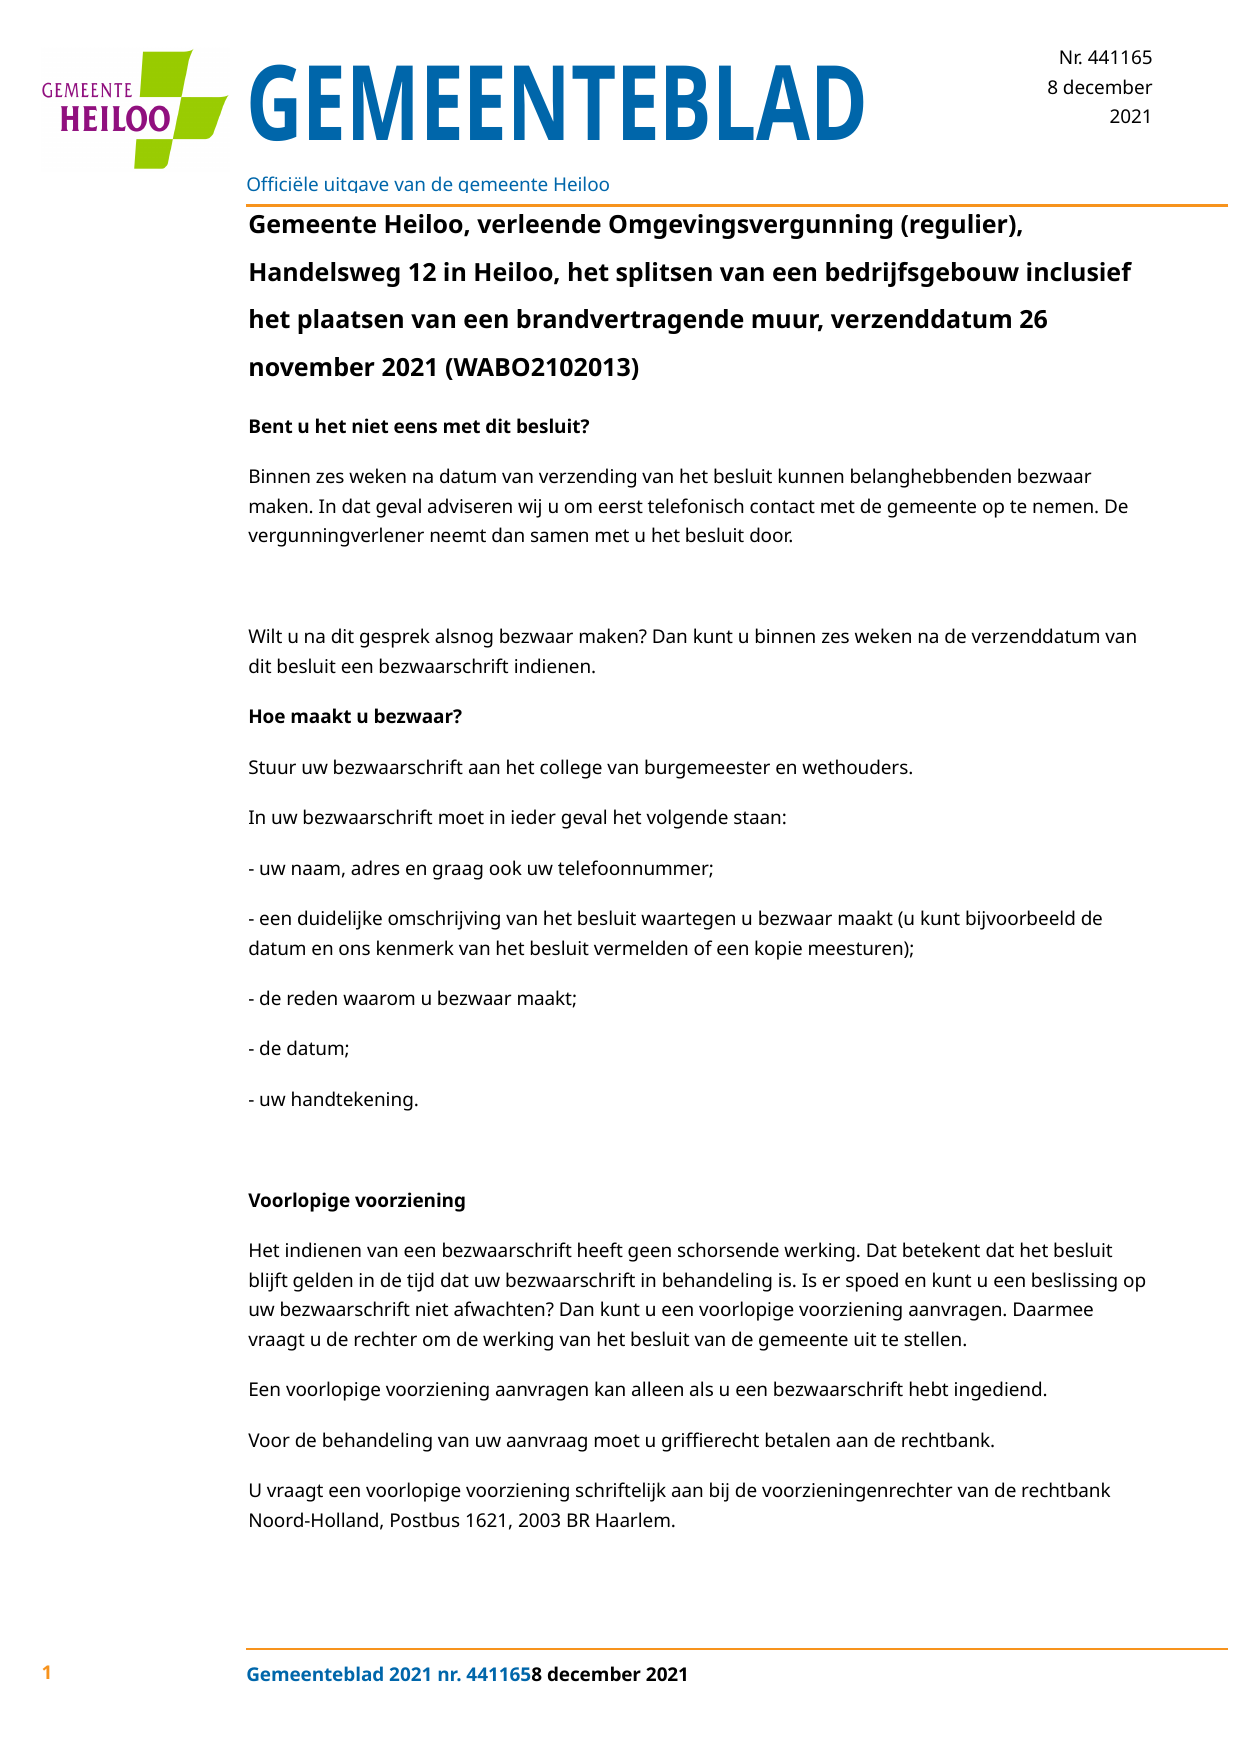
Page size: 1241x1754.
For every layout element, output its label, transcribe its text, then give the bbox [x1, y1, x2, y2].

text Stuur uw bezwaarschrift aan het college van burgemeester en wethouders. [248, 754, 1152, 780]
text Een voorlopige voorziening aanvragen kan alleen als u een bezwaarschrift hebt ingediend. [248, 1376, 1152, 1402]
text In uw bezwaarschrift moet in ieder geval het volgende staan: [248, 804, 1152, 830]
text Binnen zes weken na datum van verzending van het besluit kunnen belanghebbenden bezwaar maken. In dat geval adviseren wij u om eerst telefonisch contact met de gemeente op te nemen. De vergunningverlener neemt dan samen met u het besluit door. [248, 463, 1152, 548]
text Voorlopige voorziening [248, 1187, 1152, 1213]
text Gemeente Heiloo, verleende Omgevingsvergunning (regulier), Handelsweg 12 in Heiloo, het splitsen van een bedrijfsgebouw inclusief het plaatsen van een brandvertragende muur, verzenddatum 26 november 2021 (WABO2102013) [248, 207, 1152, 384]
text - de datum; [248, 1036, 1152, 1061]
text Bent u het niet eens met dit besluit? [248, 413, 1152, 439]
text - uw handtekening. [248, 1086, 1152, 1112]
text Het indienen van een bezwaarschrift heeft geen schorsende werking. Dat betekent dat het besluit blijft gelden in de tijd dat uw bezwaarschrift in behandeling is. Is er spoed en kunt u een beslissing op uw bezwaarschrift niet afwachten? Dan kunt u een voorlopige voorziening aanvragen. Daarmee vraagt u de rechter om de werking van het besluit van de gemeente uit te stellen. [248, 1237, 1152, 1352]
picture [41, 47, 231, 172]
text - een duidelijke omschrijving van het besluit waartegen u bezwaar maakt (u kunt bijvoorbeeld de datum en ons kenmerk van het besluit vermelden of een kopie meesturen); [248, 905, 1152, 961]
text Voor de behandeling van uw aanvraag moet u griffierecht betalen aan de rechtbank. [248, 1427, 1152, 1453]
text Hoe maakt u bezwaar? [248, 703, 1152, 729]
text - uw naam, adres en graag ook uw telefoonnummer; [248, 855, 1152, 881]
text - de reden waarom u bezwaar maakt; [248, 985, 1152, 1011]
text Wilt u na dit gesprek alsnog bezwaar maken? Dan kunt u binnen zes weken na de verzenddatum van dit besluit een bezwaarschrift indienen. [248, 623, 1152, 679]
text U vraagt een voorlopige voorziening schriftelijk aan bij de voorzieningenrechter van de rechtbank Noord-Holland, Postbus 1621, 2003 BR Haarlem. [248, 1477, 1152, 1533]
